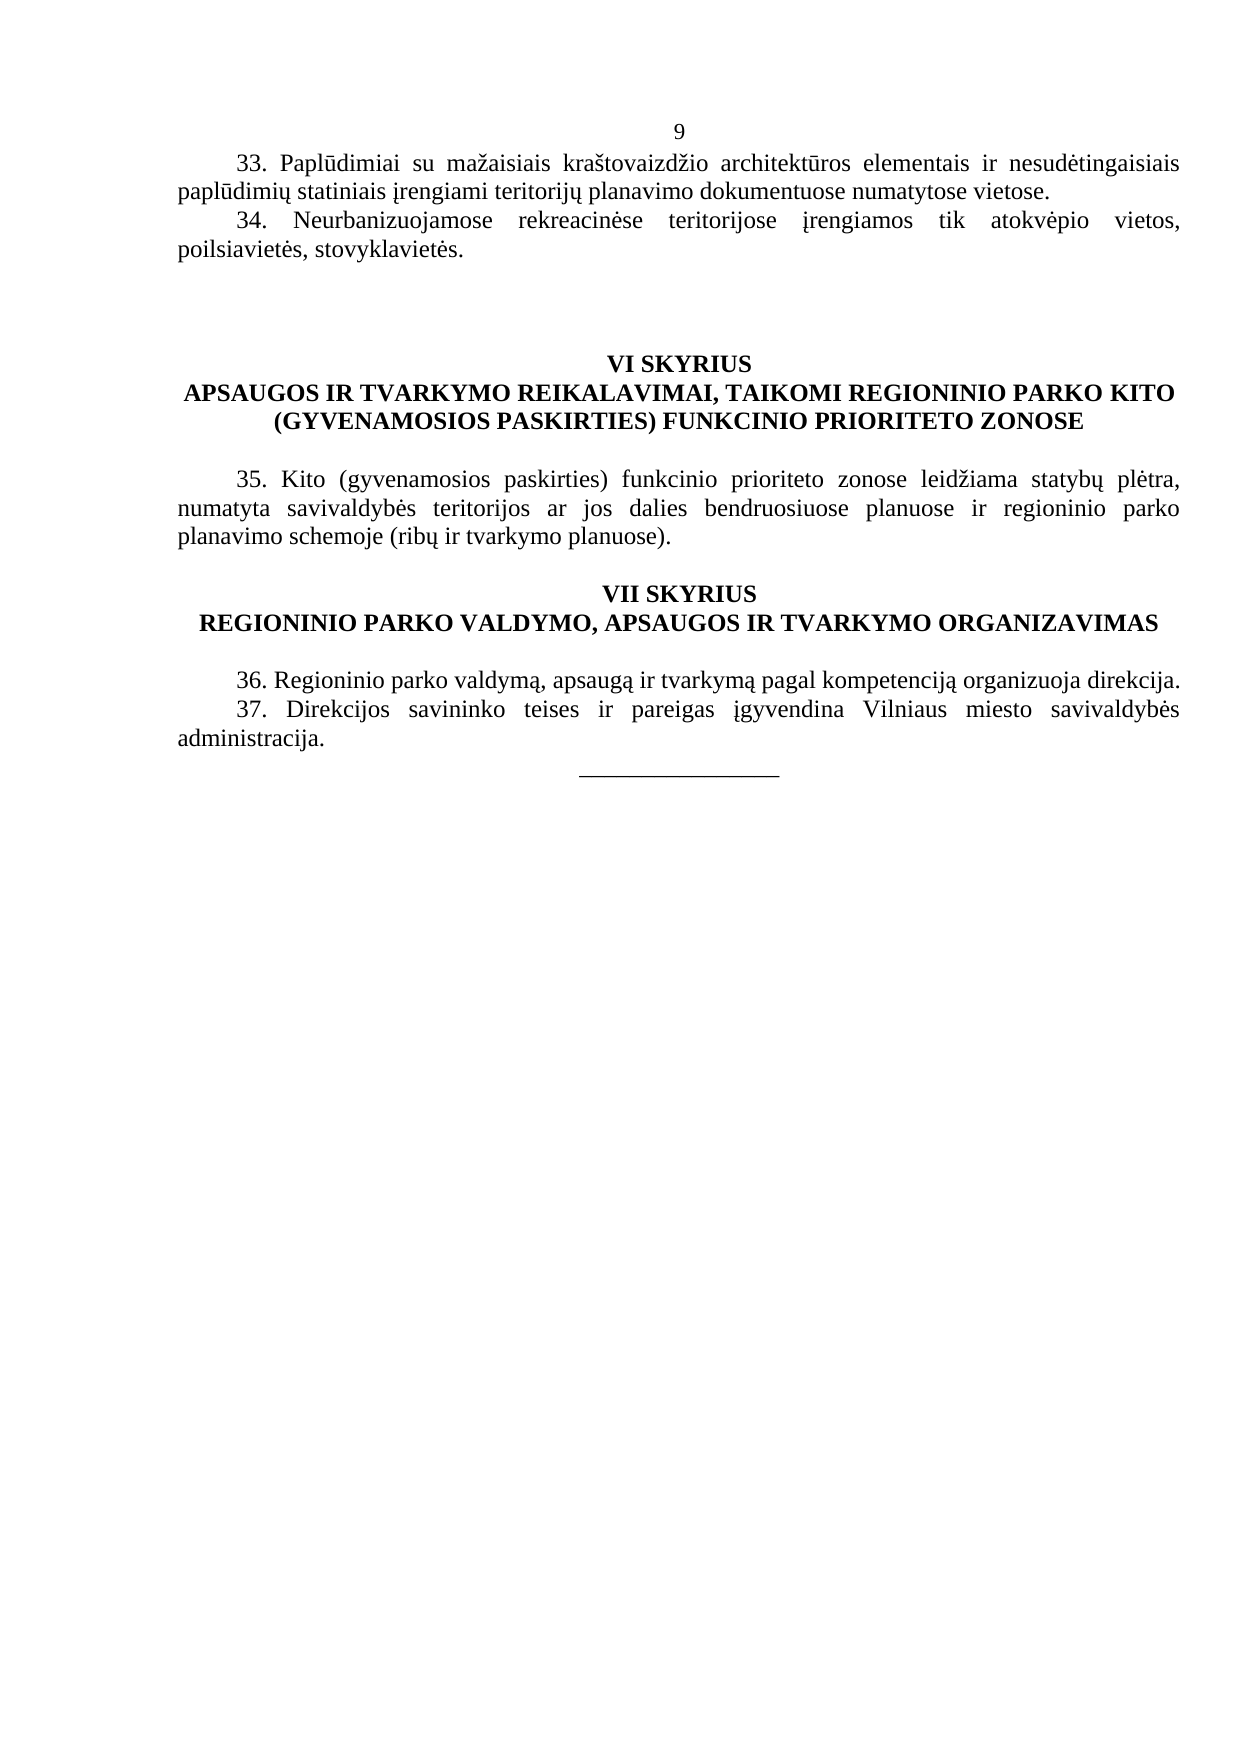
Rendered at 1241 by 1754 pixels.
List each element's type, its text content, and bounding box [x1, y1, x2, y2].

text 36. Regioninio parko valdymą, apsaugą ir tvarkymą pagal kompetenciją organizuoja direkcija. [177, 665, 1181, 694]
text 35. Kito (gyvenamosios paskirties) funkcinio prioriteto zonose leidžiama statybų plėtra, numatyta savivaldybės teritorijos ar jos dalies bendruosiuose planuose ir regioninio parko planavimo schemoje (ribų ir tvarkymo planuose). [177, 464, 1181, 550]
text REGIONINIO PARKO VALDYMO, APSAUGOS IR TVARKYMO ORGANIZAVIMAS [177, 608, 1181, 636]
text VI skyrius [177, 349, 1181, 378]
text ________________ [177, 751, 1181, 780]
text APSAUGOS IR TVARKYMO REIKALAVIMAI, TAIKOMI REGIONINIO PARKO kito (gyvenamosios paskirties) funkcinIO PRIORITETO zonosE [177, 378, 1181, 435]
text VII SKYRIUS [177, 579, 1181, 608]
text 37. Direkcijos savininko teises ir pareigas įgyvendina Vilniaus miesto savivaldybės administracija. [177, 694, 1181, 751]
text 33. Paplūdimiai su mažaisiais kraštovaizdžio architektūros elementais ir nesudėtingaisiais paplūdimių statiniais įrengiami teritorijų planavimo dokumentuose numatytose vietose. [177, 148, 1181, 205]
text 34. Neurbanizuojamose rekreacinėse teritorijose įrengiamos tik atokvėpio vietos, poilsiavietės, stovyklavietės. [177, 205, 1181, 263]
